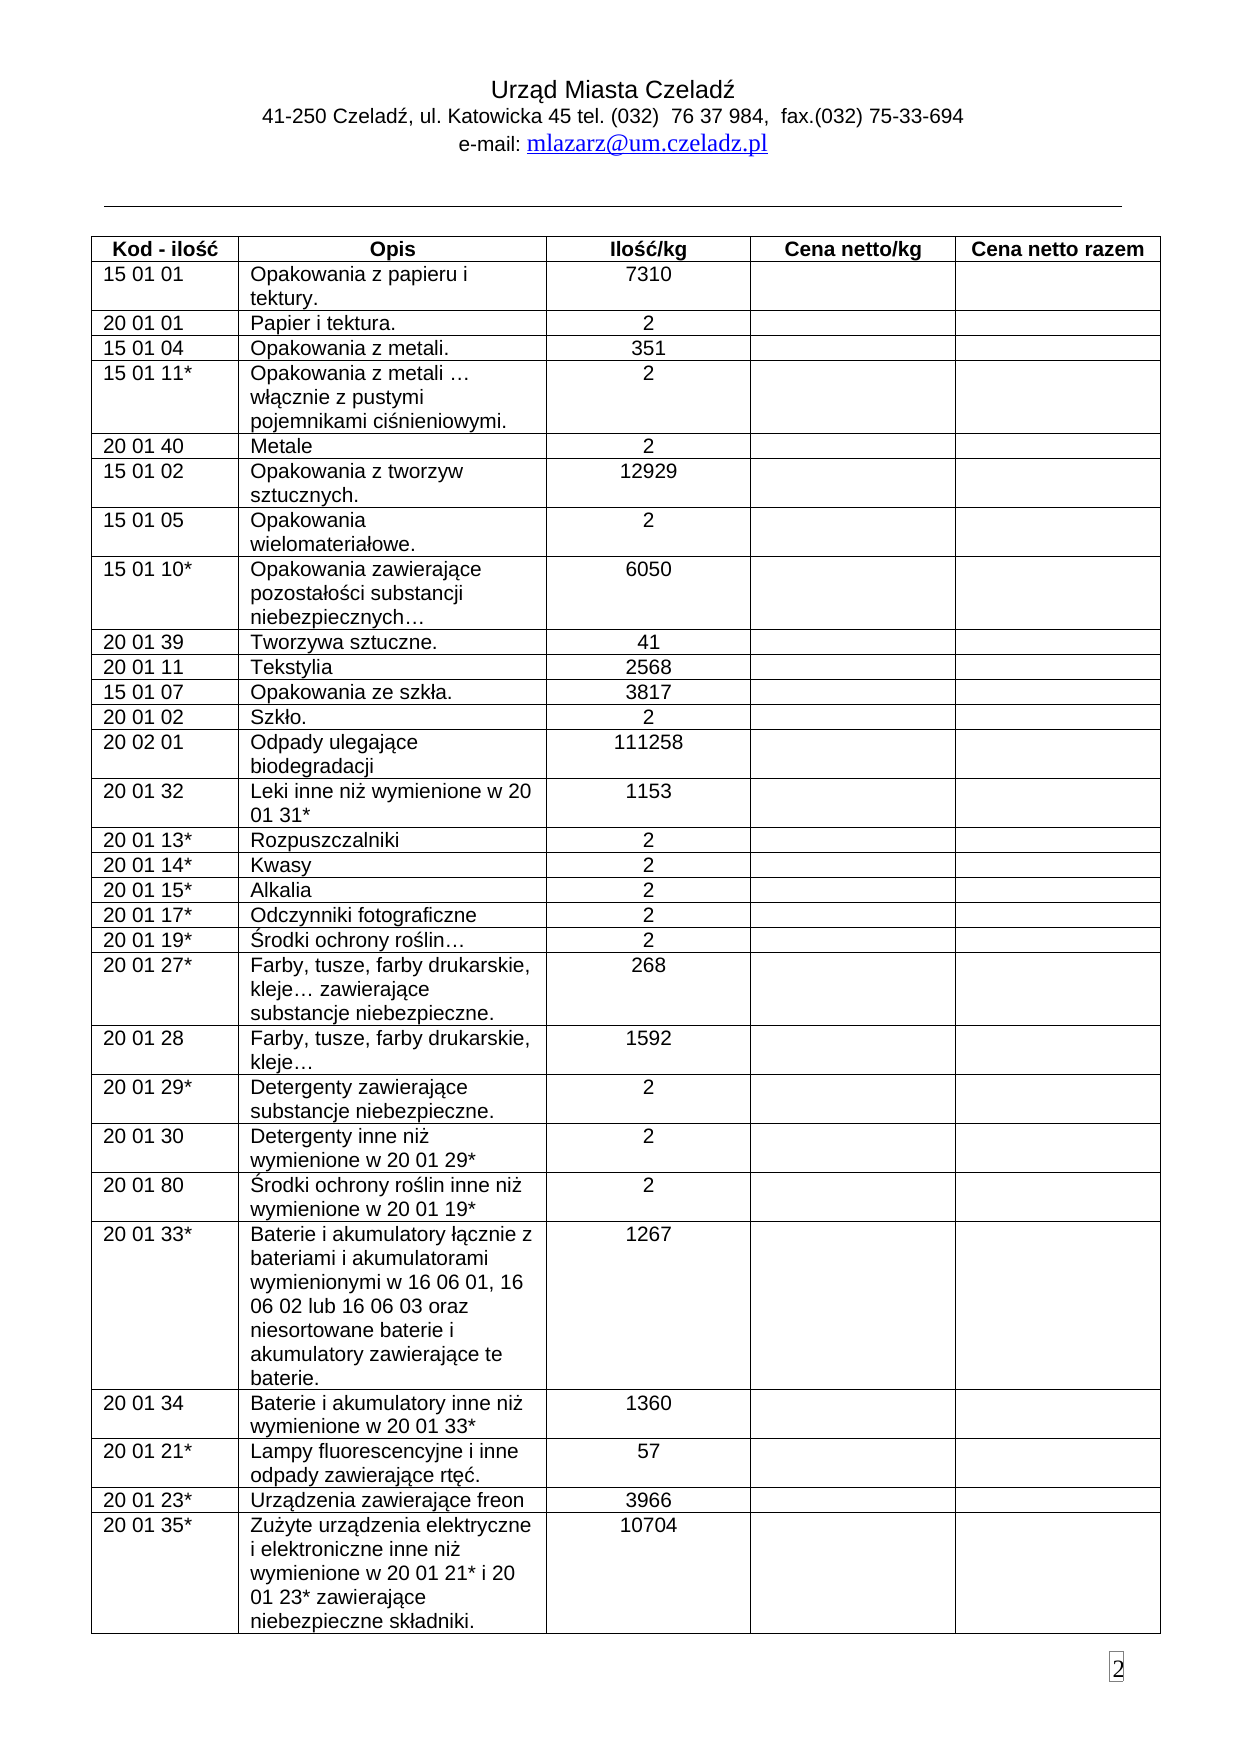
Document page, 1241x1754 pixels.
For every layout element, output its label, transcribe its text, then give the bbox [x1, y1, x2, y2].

table_cell [751, 928, 955, 952]
table_cell 6050 [547, 557, 750, 629]
table_cell 2 [547, 311, 750, 335]
table_cell 1592 [547, 1026, 750, 1074]
table_cell Farby, tusze, farby drukarskie, kleje… [239, 1026, 546, 1074]
table_cell 15 01 04 [92, 336, 238, 360]
table_cell Odczynniki fotograficzne [239, 903, 546, 927]
table_cell [751, 1173, 955, 1221]
table_cell [751, 336, 955, 360]
table_cell [956, 1173, 1160, 1221]
table_cell [751, 630, 955, 654]
table_header Kod - ilość [92, 237, 238, 261]
table_cell 20 02 01 [92, 730, 238, 778]
table_cell Kwasy [239, 853, 546, 877]
table_cell [956, 903, 1160, 927]
table_cell Detergenty inne niż wymienione w 20 01 29* [239, 1124, 546, 1172]
table_cell 20 01 23* [92, 1488, 238, 1512]
table_cell 111258 [547, 730, 750, 778]
table_cell [956, 336, 1160, 360]
table_cell [956, 1026, 1160, 1074]
table_cell Opakowania zawierające pozostałości substancji niebezpiecznych… [239, 557, 546, 629]
table_cell Farby, tusze, farby drukarskie, kleje… zawierające substancje niebezpieczne. [239, 953, 546, 1025]
table_cell [751, 705, 955, 729]
table_cell [751, 1026, 955, 1074]
table_cell 57 [547, 1439, 750, 1487]
table_cell 351 [547, 336, 750, 360]
table_cell 2 [547, 878, 750, 902]
table_cell 20 01 34 [92, 1390, 238, 1438]
table_cell [751, 262, 955, 310]
table_cell Metale [239, 434, 546, 458]
table_cell Opakowania z metali … włącznie z pustymi pojemnikami ciśnieniowymi. [239, 361, 546, 433]
table_cell 2 [547, 705, 750, 729]
table_cell 20 01 35* [92, 1513, 238, 1633]
table_cell Opakowania z tworzyw sztucznych. [239, 459, 546, 507]
table_cell 20 01 17* [92, 903, 238, 927]
table_cell 15 01 10* [92, 557, 238, 629]
table_cell 2568 [547, 655, 750, 679]
table_cell 15 01 01 [92, 262, 238, 310]
table_cell [751, 434, 955, 458]
table_cell 20 01 39 [92, 630, 238, 654]
table_cell [751, 828, 955, 852]
table_cell 20 01 14* [92, 853, 238, 877]
table_cell 15 01 02 [92, 459, 238, 507]
table_cell Tekstylia [239, 655, 546, 679]
table_cell 20 01 11 [92, 655, 238, 679]
table_cell [751, 1390, 955, 1438]
table_cell 20 01 30 [92, 1124, 238, 1172]
table_cell 2 [547, 434, 750, 458]
table_cell 20 01 13* [92, 828, 238, 852]
table_cell [751, 903, 955, 927]
table_cell Baterie i akumulatory łącznie z bateriami i akumulatorami wymienionymi w 16 06 01, 16 06 02 lub 16 06 03 oraz niesortowane baterie i akumulatory zawierające te baterie. [239, 1222, 546, 1389]
table_cell 20 01 19* [92, 928, 238, 952]
table_cell 2 [547, 1075, 750, 1123]
table_cell Detergenty zawierające substancje niebezpieczne. [239, 1075, 546, 1123]
table_cell 1267 [547, 1222, 750, 1389]
table_cell [751, 508, 955, 556]
table_cell 41 [547, 630, 750, 654]
table_cell [751, 459, 955, 507]
table_cell 2 [547, 828, 750, 852]
table_cell Środki ochrony roślin… [239, 928, 546, 952]
table_cell [956, 828, 1160, 852]
table_cell [956, 779, 1160, 827]
table_cell 1360 [547, 1390, 750, 1438]
table_cell [956, 1390, 1160, 1438]
table_cell 20 01 15* [92, 878, 238, 902]
table_cell [956, 705, 1160, 729]
table_header Opis [239, 237, 546, 261]
table_cell [751, 1488, 955, 1512]
table_cell [956, 730, 1160, 778]
table_cell 20 01 33* [92, 1222, 238, 1389]
table_cell [751, 878, 955, 902]
table_cell Opakowania z papieru i tektury. [239, 262, 546, 310]
table_cell 15 01 07 [92, 680, 238, 704]
table_cell [956, 1513, 1160, 1633]
table_cell [956, 680, 1160, 704]
table_cell 3966 [547, 1488, 750, 1512]
table_cell Leki inne niż wymienione w 20 01 31* [239, 779, 546, 827]
table_cell [751, 1222, 955, 1389]
table_cell 15 01 05 [92, 508, 238, 556]
table_cell 20 01 01 [92, 311, 238, 335]
table_cell [751, 853, 955, 877]
table_cell [956, 953, 1160, 1025]
table_cell 20 01 29* [92, 1075, 238, 1123]
table_cell 268 [547, 953, 750, 1025]
table_cell [956, 508, 1160, 556]
table_header Ilość/kg [547, 237, 750, 261]
table_cell 7310 [547, 262, 750, 310]
table_cell 2 [547, 1173, 750, 1221]
table_cell Zużyte urządzenia elektryczne i elektroniczne inne niż wymienione w 20 01 21* i 20 01 23* zawierające niebezpieczne składniki. [239, 1513, 546, 1633]
table_cell [956, 928, 1160, 952]
table_cell [956, 262, 1160, 310]
table_cell 20 01 02 [92, 705, 238, 729]
table_cell [751, 953, 955, 1025]
table_cell [751, 557, 955, 629]
table_cell [956, 1222, 1160, 1389]
table_cell 2 [547, 1124, 750, 1172]
table_cell [956, 361, 1160, 433]
table_cell 2 [547, 853, 750, 877]
table_cell Urządzenia zawierające freon [239, 1488, 546, 1512]
table_cell [956, 1488, 1160, 1512]
table_cell [751, 1075, 955, 1123]
table_cell Środki ochrony roślin inne niż wymienione w 20 01 19* [239, 1173, 546, 1221]
table_cell [956, 1075, 1160, 1123]
table_cell [956, 311, 1160, 335]
table_cell 10704 [547, 1513, 750, 1633]
table_cell 1153 [547, 779, 750, 827]
table_header Cena netto/kg [751, 237, 955, 261]
table_cell Szkło. [239, 705, 546, 729]
table_cell 2 [547, 903, 750, 927]
table_cell 20 01 40 [92, 434, 238, 458]
table_cell [751, 1124, 955, 1172]
table_cell [956, 630, 1160, 654]
table_cell Lampy fluorescencyjne i inne odpady zawierające rtęć. [239, 1439, 546, 1487]
table_cell [956, 434, 1160, 458]
table_cell [956, 853, 1160, 877]
table_cell Rozpuszczalniki [239, 828, 546, 852]
table_cell Odpady ulegające biodegradacji [239, 730, 546, 778]
table_cell [956, 459, 1160, 507]
table_cell [751, 779, 955, 827]
table_cell [956, 655, 1160, 679]
table_cell [751, 655, 955, 679]
table_cell [956, 1439, 1160, 1487]
table_cell Opakowania ze szkła. [239, 680, 546, 704]
table_cell 20 01 21* [92, 1439, 238, 1487]
table_header Cena netto razem [956, 237, 1160, 261]
table_cell 2 [547, 508, 750, 556]
table_cell 12929 [547, 459, 750, 507]
table_cell 20 01 32 [92, 779, 238, 827]
table_cell Opakowania z metali. [239, 336, 546, 360]
table_cell Alkalia [239, 878, 546, 902]
table_cell 20 01 27* [92, 953, 238, 1025]
table_cell 15 01 11* [92, 361, 238, 433]
table_cell [751, 1513, 955, 1633]
table_cell Baterie i akumulatory inne niż wymienione w 20 01 33* [239, 1390, 546, 1438]
table_cell [751, 311, 955, 335]
table_cell 2 [547, 928, 750, 952]
table_cell Tworzywa sztuczne. [239, 630, 546, 654]
table_cell [956, 557, 1160, 629]
table_cell [751, 680, 955, 704]
table_cell 2 [547, 361, 750, 433]
table_cell Papier i tektura. [239, 311, 546, 335]
table_cell 20 01 28 [92, 1026, 238, 1074]
table_cell [751, 1439, 955, 1487]
table_cell [751, 730, 955, 778]
table_cell [956, 878, 1160, 902]
table_cell Opakowania wielomateriałowe. [239, 508, 546, 556]
table_cell 20 01 80 [92, 1173, 238, 1221]
table_cell [956, 1124, 1160, 1172]
table_cell [751, 361, 955, 433]
table_cell 3817 [547, 680, 750, 704]
